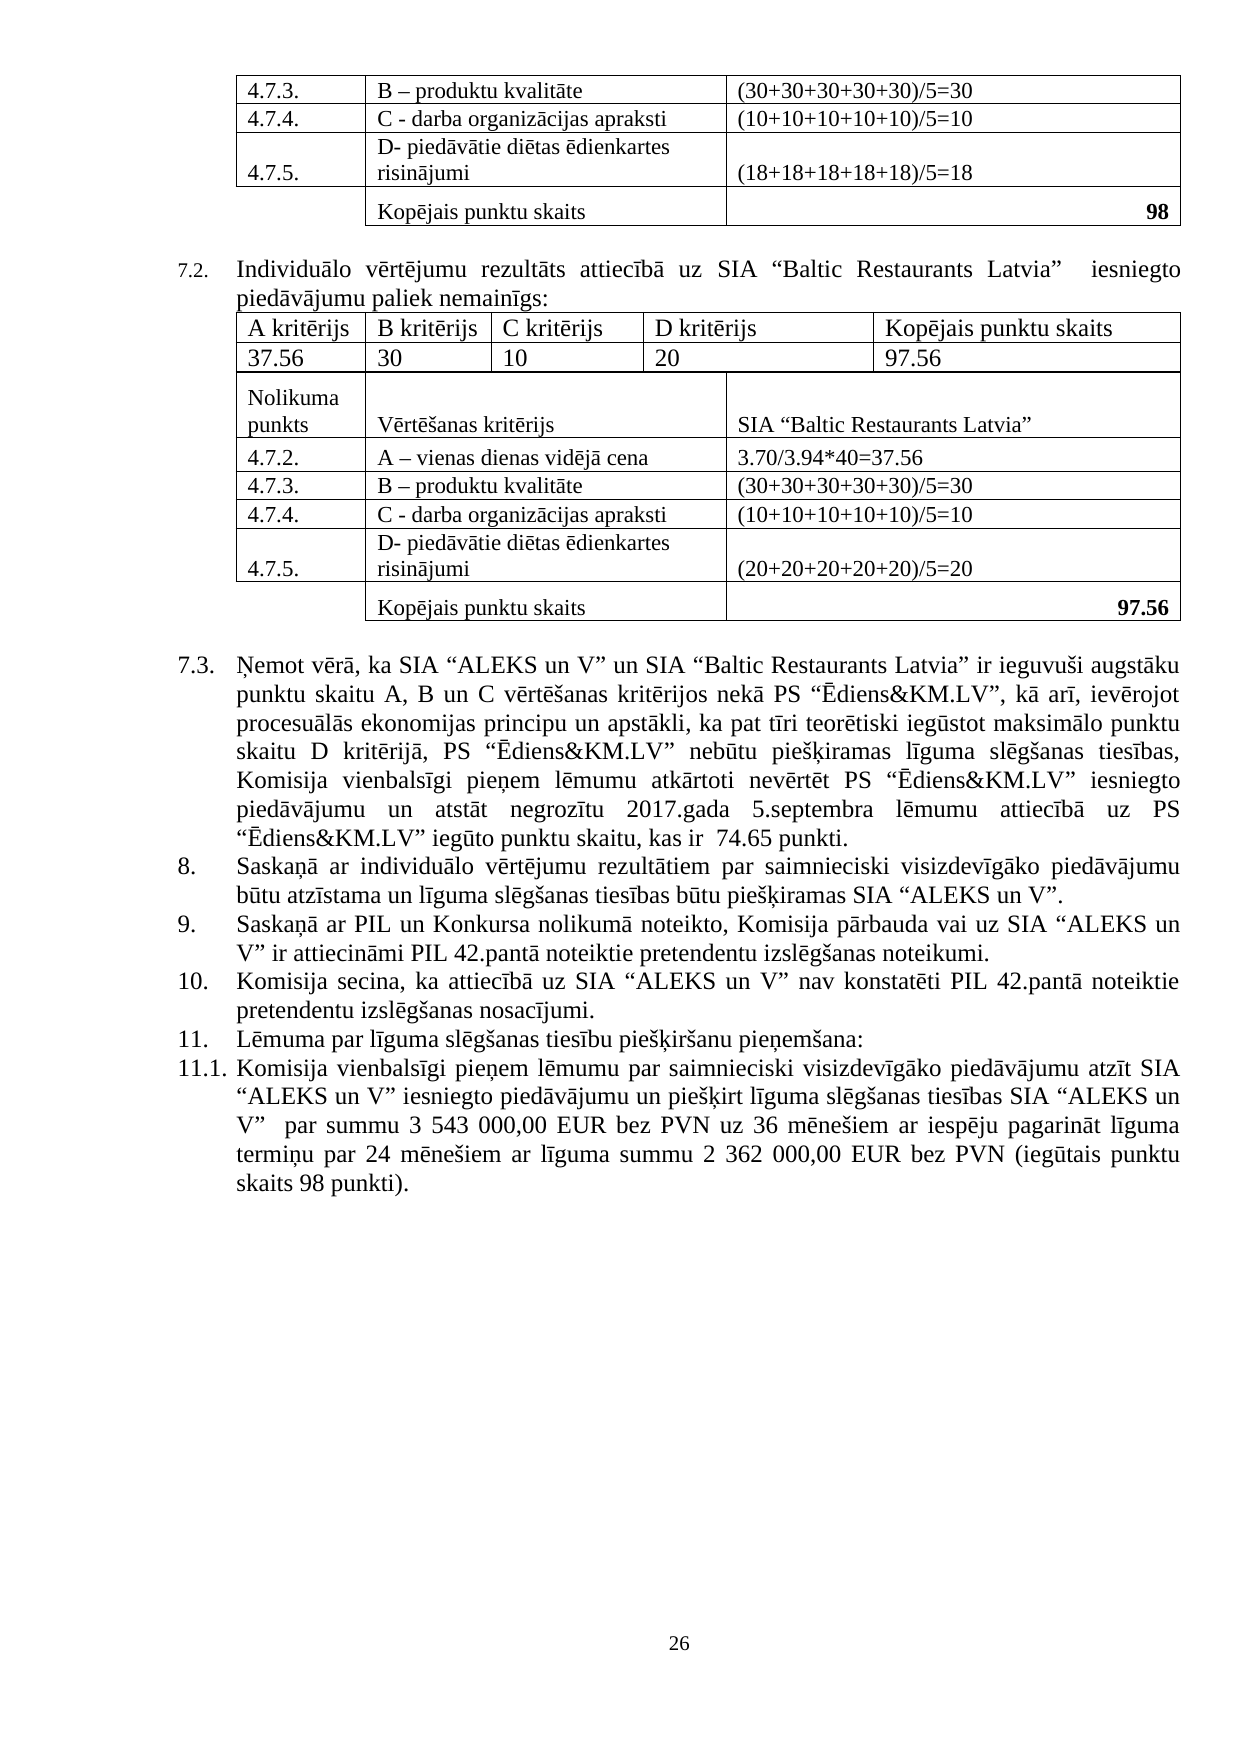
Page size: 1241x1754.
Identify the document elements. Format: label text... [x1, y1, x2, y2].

list Saskaņā ar PIL un Konkursa nolikumā noteikto, Komisija pārbauda vai uz SIA “ALEKS un V” ir attiecināmi PIL 42.pantā noteiktie pretendentu izslēgšanas noteikumi. [177, 909, 1181, 966]
table_cell Vērtēšanas kritērijs [366, 373, 726, 437]
table_cell D- piedāvātie diētas ēdienkartes risinājumi [366, 529, 726, 581]
table_cell Kopējais punktu skaits [366, 582, 726, 620]
list Komisija secina, ka attiecībā uz SIA “ALEKS un V” nav konstatēti PIL 42.pantā noteiktie pretendentu izslēgšanas nosacījumi. [177, 966, 1181, 1024]
table_cell 4.7.4. [237, 500, 365, 527]
table_cell (10+10+10+10+10)/5=10 [727, 500, 1180, 527]
table_header D kritērijs [644, 313, 873, 342]
list Ņemot vērā, ka SIA “ALEKS un V” un SIA “Baltic Restaurants Latvia” ir ieguvuši augstāku punktu skaitu A, B un C vērtēšanas kritērijos nekā PS “Ēdiens&KM.LV”, kā arī, ievērojot procesuālās ekonomijas principu un apstākli, ka pat tīri teorētiski iegūstot maksimālo punktu skaitu D kritērijā, PS “Ēdiens&KM.LV” nebūtu piešķiramas līguma slēgšanas tiesības, Komisija vienbalsīgi pieņem lēmumu atkārtoti nevērtēt PS “Ēdiens&KM.LV” iesniegto piedāvājumu un atstāt negrozītu 2017.gada 5.septembra lēmumu attiecībā uz PS “Ēdiens&KM.LV” iegūto punktu skaitu, kas ir 74.65 punkti. [177, 650, 1181, 851]
table_cell (18+18+18+18+18)/5=18 [727, 133, 1180, 186]
table_cell 4.7.3. [237, 472, 365, 499]
list Lēmuma par līguma slēgšanas tiesību piešķiršanu pieņemšana: [177, 1024, 1181, 1053]
table_cell (30+30+30+30+30)/5=30 [727, 76, 1180, 103]
table_header Kopējais punktu skaits [874, 313, 1180, 342]
table_cell 97.56 [727, 582, 1180, 620]
table_cell B – produktu kvalitāte [366, 472, 726, 499]
table_cell [236, 582, 365, 620]
table_cell 4.7.2. [237, 438, 365, 471]
table_cell (20+20+20+20+20)/5=20 [727, 529, 1180, 581]
table_cell C - darba organizācijas apraksti [366, 104, 726, 132]
table_cell C - darba organizācijas apraksti [366, 500, 726, 527]
table_cell Kopējais punktu skaits [366, 187, 726, 224]
table_cell [236, 187, 365, 224]
table_cell SIA “Baltic Restaurants Latvia” [727, 373, 1180, 437]
table_cell 20 [644, 343, 873, 371]
table_cell (10+10+10+10+10)/5=10 [727, 104, 1180, 132]
table_cell 98 [727, 187, 1180, 224]
table_cell (30+30+30+30+30)/5=30 [727, 472, 1180, 499]
table_cell 10 [492, 343, 643, 371]
table_cell A – vienas dienas vidējā cena [366, 438, 726, 471]
list Individuālo vērtējumu rezultāts attiecībā uz SIA “Baltic Restaurants Latvia” iesniegto piedāvājumu paliek nemainīgs: [177, 254, 1181, 312]
table_header B kritērijs [366, 313, 491, 342]
table_cell Nolikuma punkts [237, 373, 365, 437]
table_header C kritērijs [492, 313, 643, 342]
table_cell 30 [366, 343, 491, 371]
table_cell D- piedāvātie diētas ēdienkartes risinājumi [366, 133, 726, 186]
list Saskaņā ar individuālo vērtējumu rezultātiem par saimnieciski visizdevīgāko piedāvājumu būtu atzīstama un līguma slēgšanas tiesības būtu piešķiramas SIA “ALEKS un V”. [177, 851, 1181, 909]
table_header A kritērijs [237, 313, 365, 342]
table_cell B – produktu kvalitāte [366, 76, 726, 103]
table_cell 37.56 [237, 343, 365, 371]
table_cell 4.7.5. [237, 133, 365, 186]
table_cell 4.7.4. [237, 104, 365, 132]
list Komisija vienbalsīgi pieņem lēmumu par saimnieciski visizdevīgāko piedāvājumu atzīt SIA “ALEKS un V” iesniegto piedāvājumu un piešķirt līguma slēgšanas tiesības SIA “ALEKS un V” par summu 3 543 000,00 EUR bez PVN uz 36 mēnešiem ar iespēju pagarināt līguma termiņu par 24 mēnešiem ar līguma summu 2 362 000,00 EUR bez PVN (iegūtais punktu skaits 98 punkti). [177, 1053, 1181, 1196]
table_cell 3.70/3.94*40=37.56 [727, 438, 1180, 471]
table_cell 4.7.5. [237, 529, 365, 581]
table_cell 4.7.3. [237, 76, 365, 103]
table_cell 97.56 [874, 343, 1180, 371]
